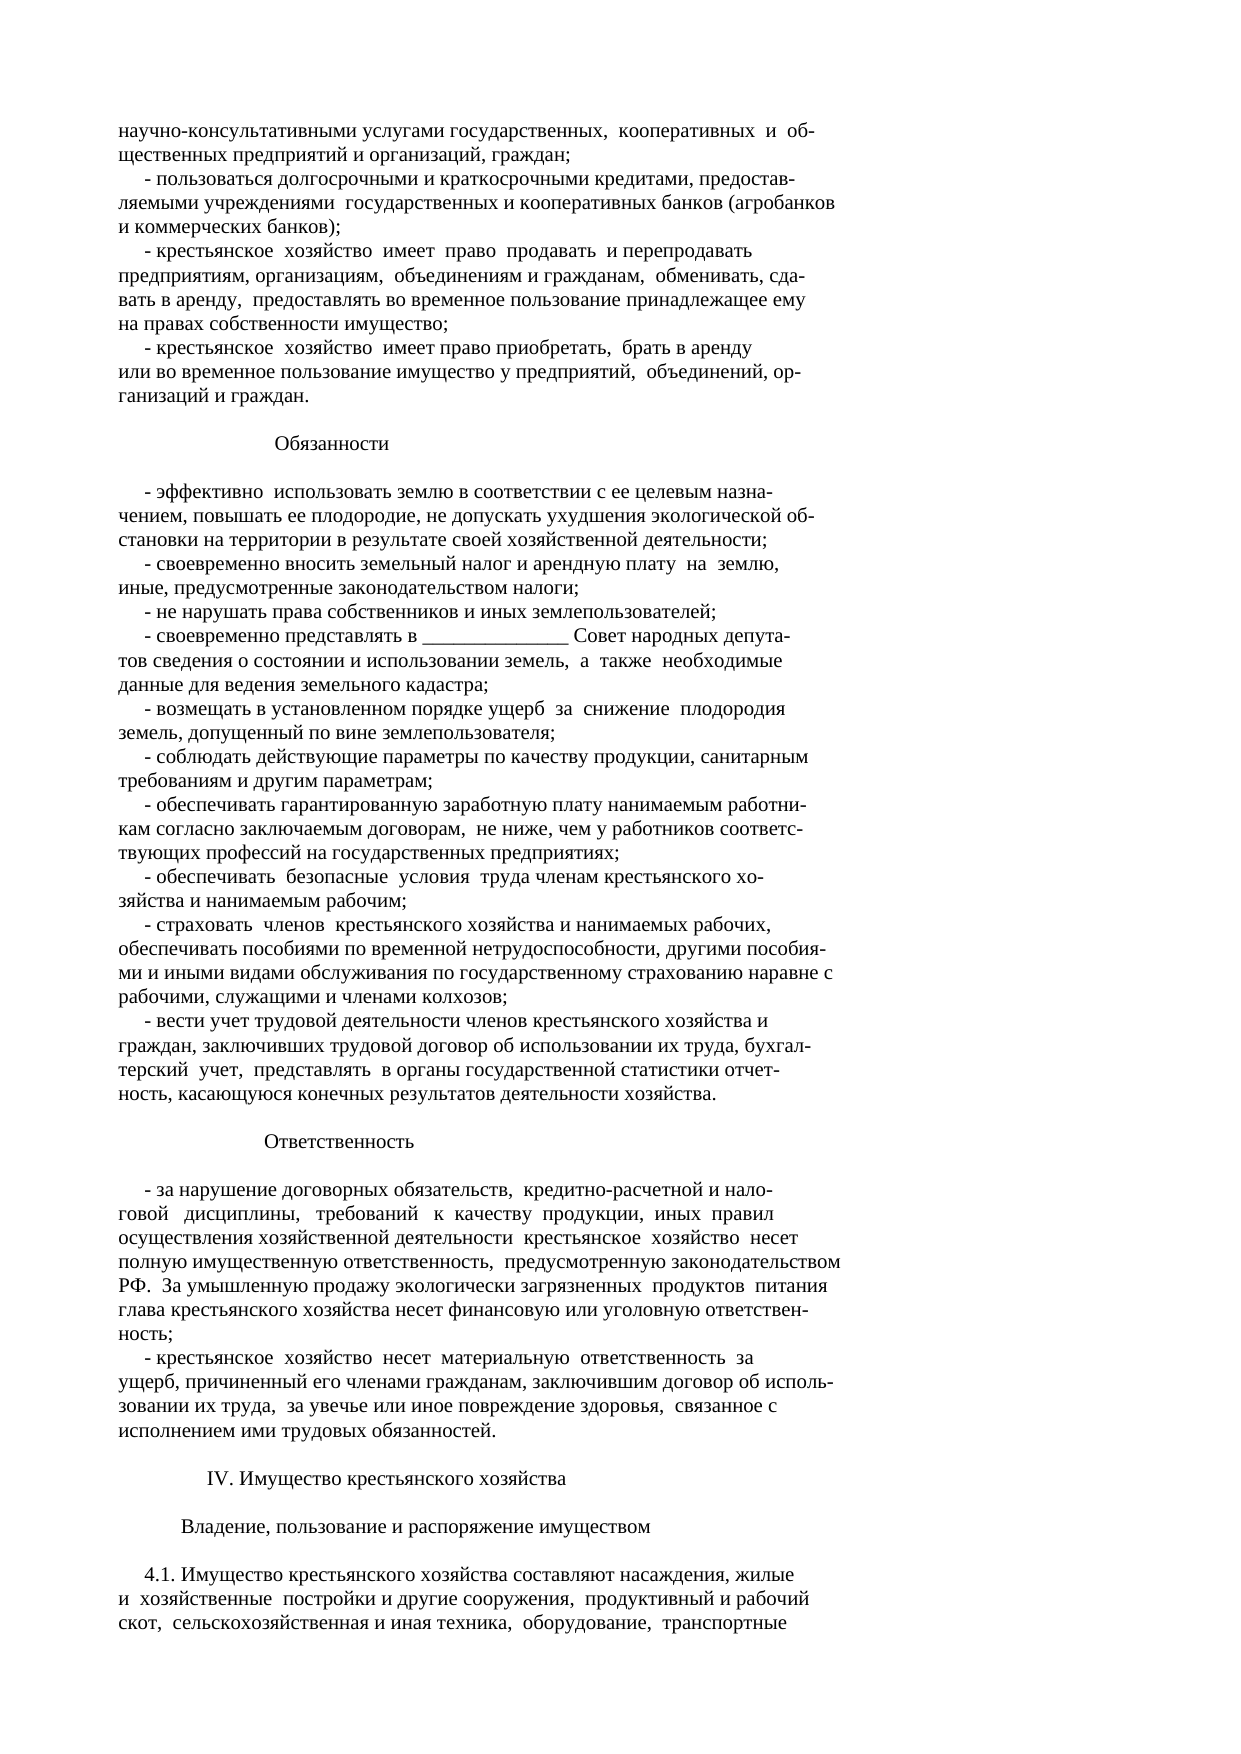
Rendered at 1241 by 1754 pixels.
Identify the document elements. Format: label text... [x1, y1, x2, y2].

text 4.1. Имущество крестьянского хозяйства составляют насаждения, жилые [118, 1562, 1122, 1586]
text ми и иными видами обслуживания по государственному страхованию наравне с [118, 960, 1122, 984]
text - за нарушение договорных обязательств, кредитно-расчетной и нало- [118, 1177, 1122, 1201]
text данные для ведения земельного кадастра; [118, 672, 1122, 696]
text научно-консультативными услугами государственных, кооперативных и об- [118, 118, 1122, 142]
text - обеспечивать гарантированную заработную плату нанимаемым работни- [118, 792, 1122, 816]
text - пользоваться долгосрочными и краткосрочными кредитами, предостав- [118, 166, 1122, 190]
text и хозяйственные постройки и другие сооружения, продуктивный и рабочий [118, 1586, 1122, 1610]
text ность; [118, 1321, 1122, 1345]
text - своевременно вносить земельный налог и арендную плату на землю, [118, 551, 1122, 575]
text - эффективно использовать землю в соответствии с ее целевым назна- [118, 479, 1122, 503]
text - соблюдать действующие параметры по качеству продукции, санитарным [118, 744, 1122, 768]
text становки на территории в результате своей хозяйственной деятельности; [118, 527, 1122, 551]
text - крестьянское хозяйство несет материальную ответственность за [118, 1345, 1122, 1369]
text ганизаций и граждан. [118, 383, 1122, 407]
text Ответственность [118, 1129, 1122, 1153]
text Обязанности [118, 431, 1122, 455]
text - возмещать в установленном порядке ущерб за снижение плодородия [118, 696, 1122, 720]
text земель, допущенный по вине землепользователя; [118, 720, 1122, 744]
text требованиям и другим параметрам; [118, 768, 1122, 792]
text вать в аренду, предоставлять во временное пользование принадлежащее ему [118, 287, 1122, 311]
text и коммерческих банков); [118, 214, 1122, 238]
text полную имущественную ответственность, предусмотренную законодательством [118, 1249, 1122, 1273]
text тов сведения о состоянии и использовании земель, а также необходимые [118, 647, 1122, 672]
text говой дисциплины, требований к качеству продукции, иных правил [118, 1201, 1122, 1225]
text ность, касающуюся конечных результатов деятельности хозяйства. [118, 1081, 1122, 1105]
text осуществления хозяйственной деятельности крестьянское хозяйство несет [118, 1225, 1122, 1249]
text или во временное пользование имущество у предприятий, объединений, ор- [118, 359, 1122, 383]
text обеспечивать пособиями по временной нетрудоспособности, другими пособия- [118, 936, 1122, 960]
text граждан, заключивших трудовой договор об использовании их труда, бухгал- [118, 1032, 1122, 1057]
text иные, предусмотренные законодательством налоги; [118, 575, 1122, 599]
text - крестьянское хозяйство имеет право продавать и перепродавать [118, 238, 1122, 262]
text на правах собственности имущество; [118, 311, 1122, 335]
text - страховать членов крестьянского хозяйства и нанимаемых рабочих, [118, 912, 1122, 936]
text Владение, пользование и распоряжение имуществом [118, 1514, 1122, 1538]
text твующих профессий на государственных предприятиях; [118, 840, 1122, 864]
text терский учет, представлять в органы государственной статистики отчет- [118, 1057, 1122, 1081]
text IV. Имущество крестьянского хозяйства [118, 1466, 1122, 1490]
text щественных предприятий и организаций, граждан; [118, 142, 1122, 166]
text скот, сельскохозяйственная и иная техника, оборудование, транспортные [118, 1610, 1122, 1634]
text исполнением ими трудовых обязанностей. [118, 1417, 1122, 1442]
text предприятиям, организациям, объединениям и гражданам, обменивать, сда- [118, 262, 1122, 287]
text зяйства и нанимаемым рабочим; [118, 888, 1122, 912]
text ляемыми учреждениями государственных и кооперативных банков (агробанков [118, 190, 1122, 214]
text - своевременно представлять в ______________ Совет народных депута- [118, 623, 1122, 647]
text - не нарушать права собственников и иных землепользователей; [118, 599, 1122, 623]
text рабочими, служащими и членами колхозов; [118, 984, 1122, 1008]
text - крестьянское хозяйство имеет право приобретать, брать в аренду [118, 335, 1122, 359]
text РФ. За умышленную продажу экологически загрязненных продуктов питания [118, 1273, 1122, 1297]
text чением, повышать ее плодородие, не допускать ухудшения экологической об- [118, 503, 1122, 527]
text глава крестьянского хозяйства несет финансовую или уголовную ответствен- [118, 1297, 1122, 1321]
text зовании их труда, за увечье или иное повреждение здоровья, связанное с [118, 1393, 1122, 1417]
text кам согласно заключаемым договорам, не ниже, чем у работников соответс- [118, 816, 1122, 840]
text - вести учет трудовой деятельности членов крестьянского хозяйства и [118, 1008, 1122, 1032]
text ущерб, причиненный его членами гражданам, заключившим договор об исполь- [118, 1369, 1122, 1393]
text - обеспечивать безопасные условия труда членам крестьянского хо- [118, 864, 1122, 888]
